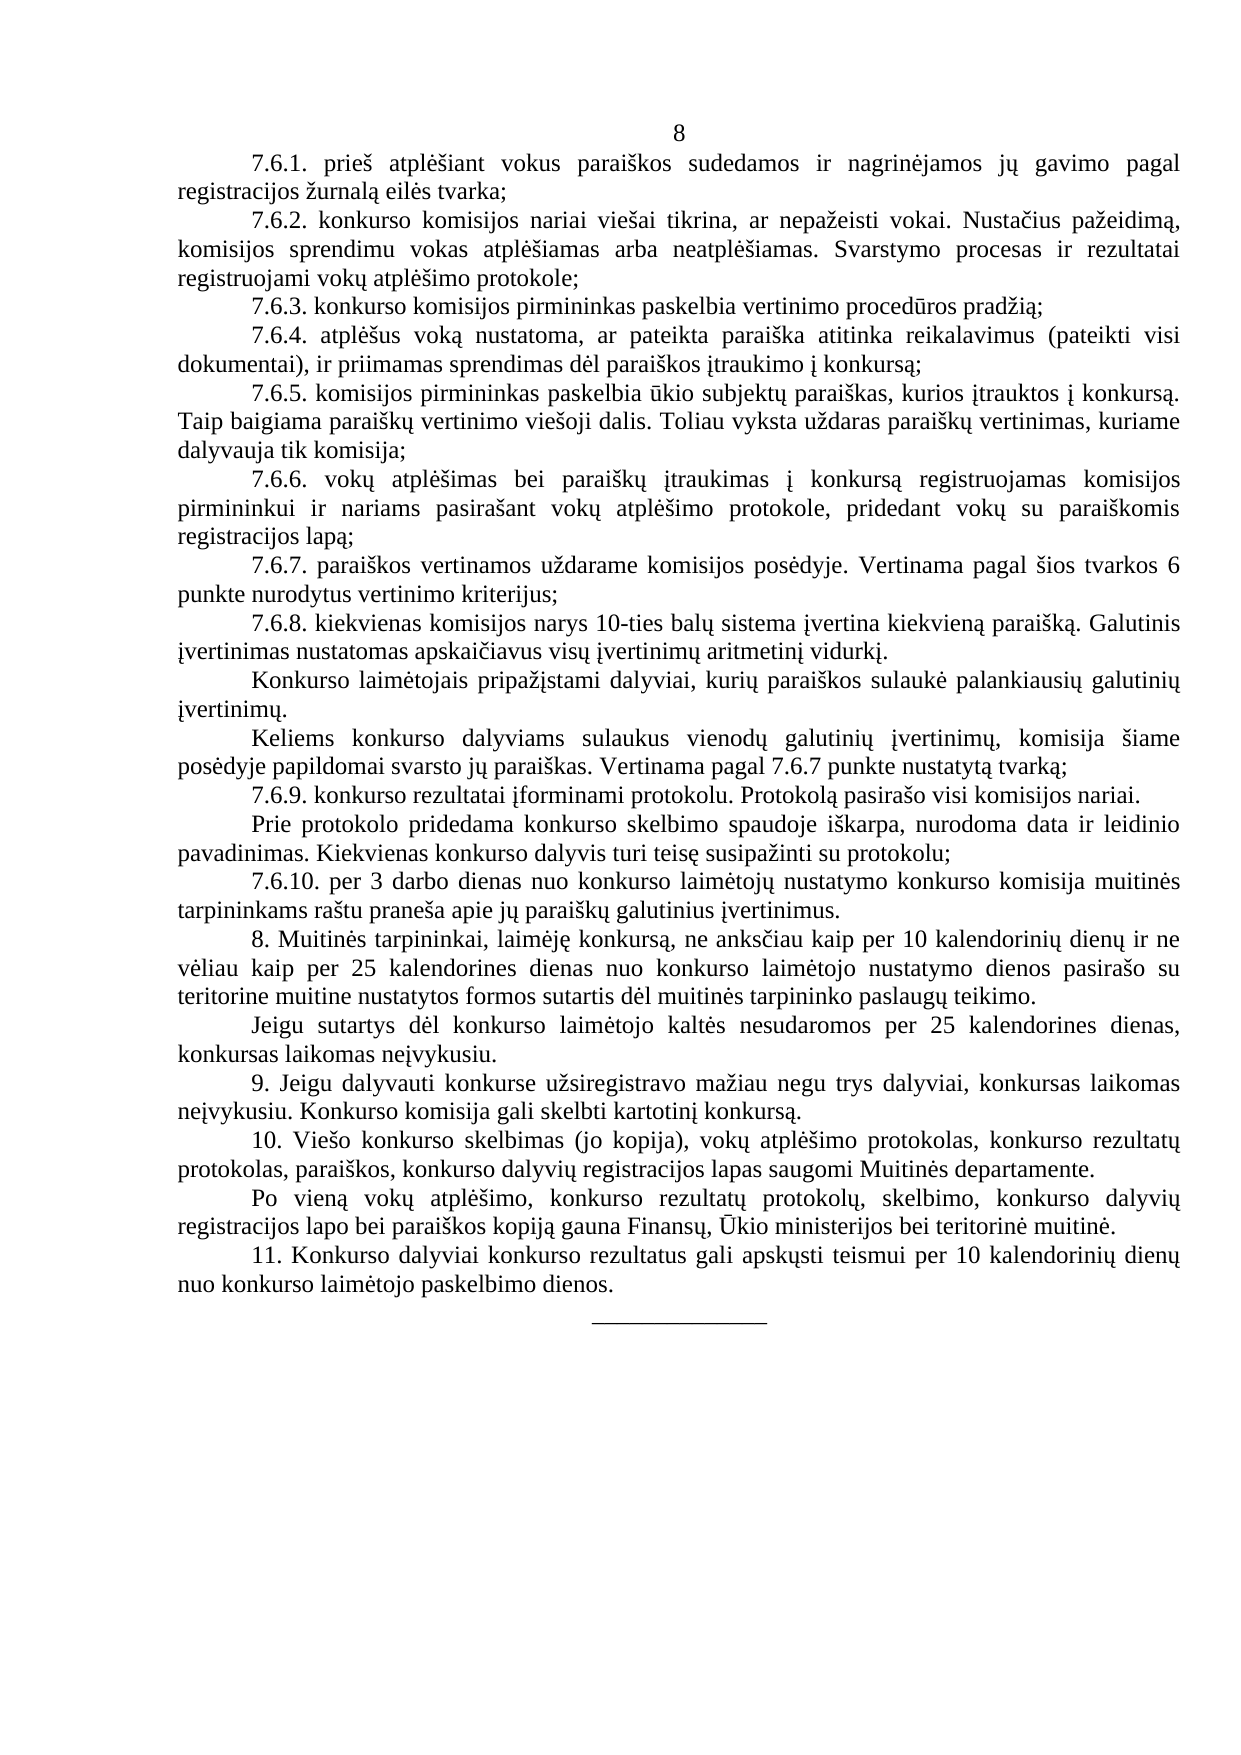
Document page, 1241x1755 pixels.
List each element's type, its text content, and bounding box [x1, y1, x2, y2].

text 8. Muitinės tarpininkai, laimėję konkursą, ne anksčiau kaip per 10 kalendorinių dienų ir ne vėliau kaip per 25 kalendorines dienas nuo konkurso laimėtojo nustatymo dienos pasirašo su teritorine muitine nustatytos formos sutartis dėl muitinės tarpininko paslaugų teikimo. [177, 924, 1181, 1010]
text 7.6.8. kiekvienas komisijos narys 10-ties balų sistema įvertina kiekvieną paraišką. Galutinis įvertinimas nustatomas apskaičiavus visų įvertinimų aritmetinį vidurkį. [177, 608, 1181, 665]
text Jeigu sutartys dėl konkurso laimėtojo kaltės nesudaromos per 25 kalendorines dienas, konkursas laikomas neįvykusiu. [177, 1010, 1181, 1068]
text 7.6.6. vokų atplėšimas bei paraiškų įtraukimas į konkursą registruojamas komisijos pirmininkui ir nariams pasirašant vokų atplėšimo protokole, pridedant vokų su paraiškomis registracijos lapą; [177, 464, 1181, 550]
text Po vieną vokų atplėšimo, konkurso rezultatų protokolų, skelbimo, konkurso dalyvių registracijos lapo bei paraiškos kopiją gauna Finansų, Ūkio ministerijos bei teritorinė muitinė. [177, 1183, 1181, 1240]
text 11. Konkurso dalyviai konkurso rezultatus gali apskųsti teismui per 10 kalendorinių dienų nuo konkurso laimėtojo paskelbimo dienos. [177, 1240, 1181, 1298]
text 7.6.4. atplėšus voką nustatoma, ar pateikta paraiška atitinka reikalavimus (pateikti visi dokumentai), ir priimamas sprendimas dėl paraiškos įtraukimo į konkursą; [177, 320, 1181, 378]
text 7.6.9. konkurso rezultatai įforminami protokolu. Protokolą pasirašo visi komisijos nariai. [177, 780, 1181, 809]
text Keliems konkurso dalyviams sulaukus vienodų galutinių įvertinimų, komisija šiame posėdyje papildomai svarsto jų paraiškas. Vertinama pagal 7.6.7 punkte nustatytą tvarką; [177, 723, 1181, 780]
text 7.6.2. konkurso komisijos nariai viešai tikrina, ar nepažeisti vokai. Nustačius pažeidimą, komisijos sprendimu vokas atplėšiamas arba neatplėšiamas. Svarstymo procesas ir rezultatai registruojami vokų atplėšimo protokole; [177, 205, 1181, 291]
text ______________ [177, 1298, 1181, 1326]
text Prie protokolo pridedama konkurso skelbimo spaudoje iškarpa, nurodoma data ir leidinio pavadinimas. Kiekvienas konkurso dalyvis turi teisę susipažinti su protokolu; [177, 809, 1181, 866]
text 7.6.5. komisijos pirmininkas paskelbia ūkio subjektų paraiškas, kurios įtrauktos į konkursą. Taip baigiama paraiškų vertinimo viešoji dalis. Toliau vyksta uždaras paraiškų vertinimas, kuriame dalyvauja tik komisija; [177, 378, 1181, 464]
text Konkurso laimėtojais pripažįstami dalyviai, kurių paraiškos sulaukė palankiausių galutinių įvertinimų. [177, 665, 1181, 723]
text 9. Jeigu dalyvauti konkurse užsiregistravo mažiau negu trys dalyviai, konkursas laikomas neįvykusiu. Konkurso komisija gali skelbti kartotinį konkursą. [177, 1068, 1181, 1125]
text 7.6.1. prieš atplėšiant vokus paraiškos sudedamos ir nagrinėjamos jų gavimo pagal registracijos žurnalą eilės tvarka; [177, 148, 1181, 205]
text 7.6.7. paraiškos vertinamos uždarame komisijos posėdyje. Vertinama pagal šios tvarkos 6 punkte nurodytus vertinimo kriterijus; [177, 550, 1181, 608]
text 10. Viešo konkurso skelbimas (jo kopija), vokų atplėšimo protokolas, konkurso rezultatų protokolas, paraiškos, konkurso dalyvių registracijos lapas saugomi Muitinės departamente. [177, 1125, 1181, 1183]
text 7.6.10. per 3 darbo dienas nuo konkurso laimėtojų nustatymo konkurso komisija muitinės tarpininkams raštu praneša apie jų paraiškų galutinius įvertinimus. [177, 866, 1181, 924]
text 7.6.3. konkurso komisijos pirmininkas paskelbia vertinimo procedūros pradžią; [177, 291, 1181, 320]
